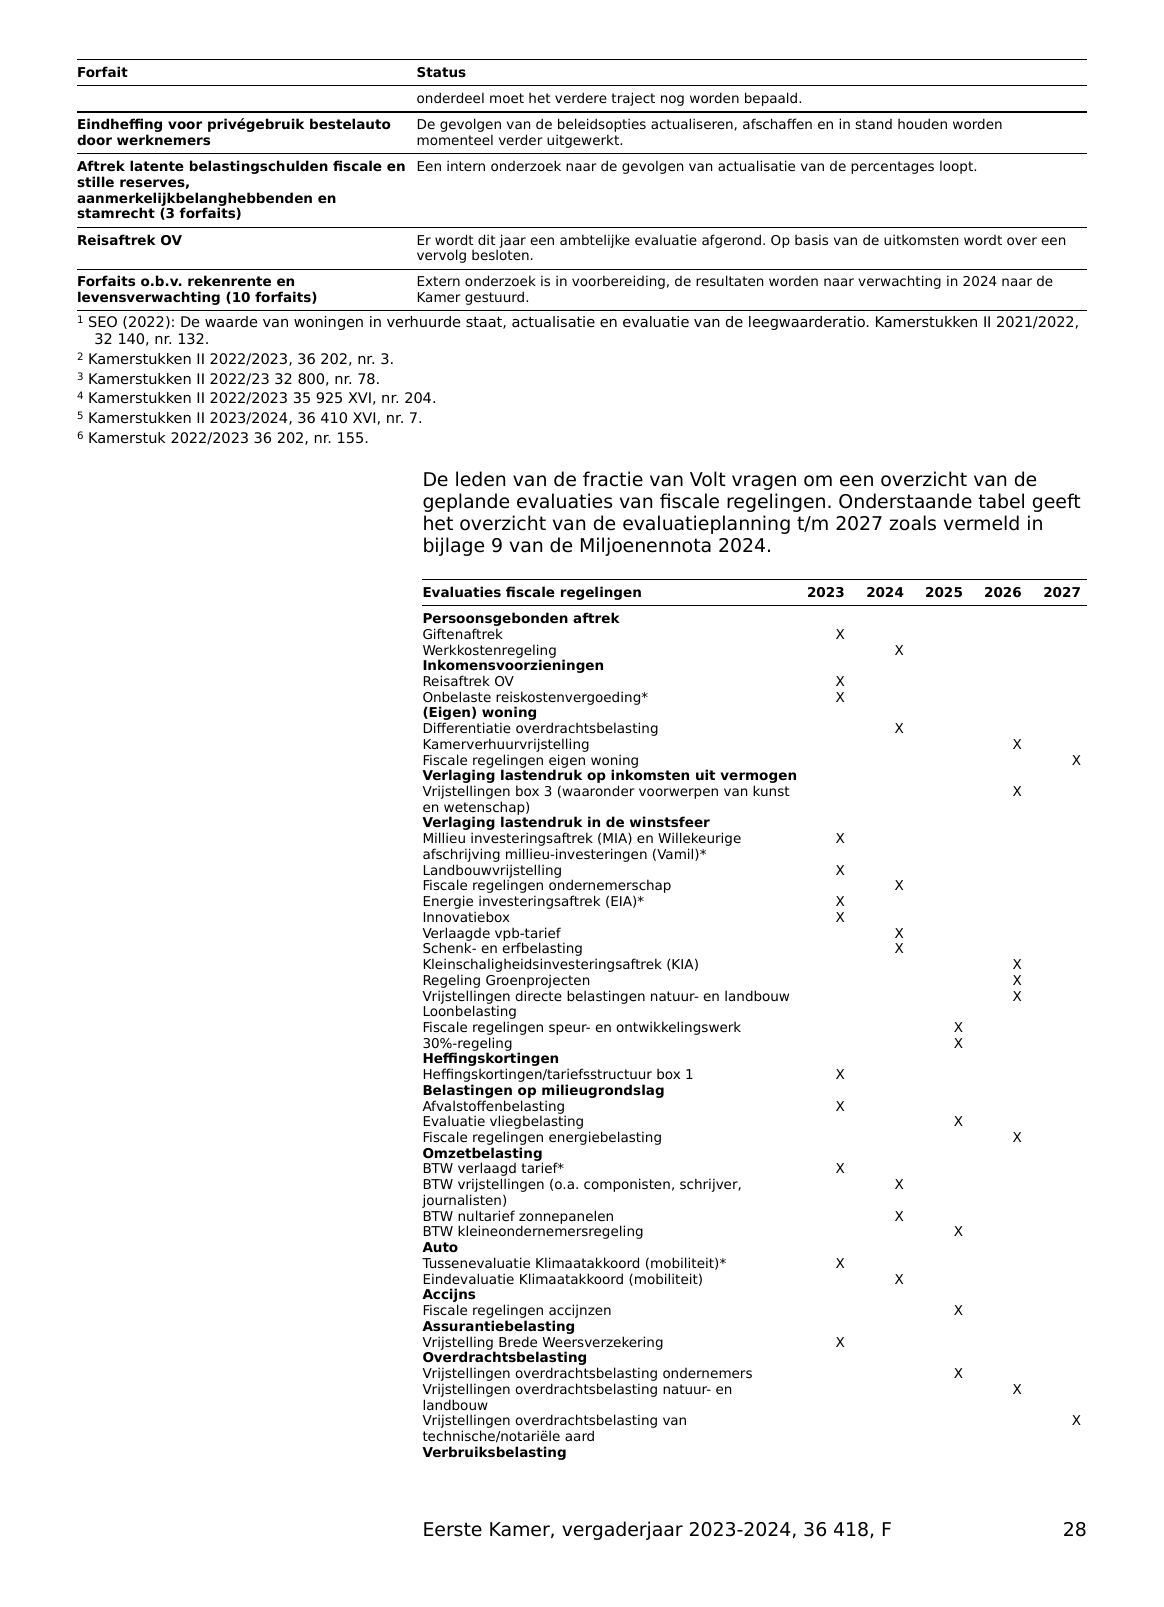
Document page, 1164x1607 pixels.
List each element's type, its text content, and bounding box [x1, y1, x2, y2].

table_cell Forfaits o.b.v. rekenrente en levensverwachting (10 forfaits) [77, 270, 410, 310]
table_cell [910, 1161, 968, 1177]
table_cell [1028, 1303, 1087, 1319]
table_cell [910, 863, 968, 878]
table_cell [850, 1287, 909, 1303]
table_cell [791, 925, 850, 941]
table_cell Verlaging lastendruk op inkomsten uit vermogen [422, 768, 909, 784]
table_cell BTW vrijstellingen (o.a. componisten, schrijver, journalisten) [422, 1177, 791, 1208]
table_cell Giftenaftrek [422, 627, 791, 642]
table_cell [850, 1319, 909, 1334]
table_cell [1028, 863, 1087, 878]
table_cell [791, 642, 850, 658]
table_cell [850, 1051, 909, 1067]
table_cell [1028, 1051, 1087, 1067]
table_cell [969, 1020, 1027, 1036]
table_cell [1028, 1004, 1087, 1020]
table_cell Extern onderzoek is in voorbereiding, de resultaten worden naar verwachting in 2024 naar de Kamer gestuurd. [410, 270, 1087, 310]
table_cell [969, 941, 1027, 957]
table_cell [1028, 957, 1087, 973]
table_cell [850, 784, 909, 815]
table_cell [791, 988, 850, 1004]
table_cell [1028, 1146, 1087, 1161]
table_cell [1028, 1067, 1087, 1083]
table_cell [1028, 1350, 1087, 1366]
table_header Evaluaties fiscale regelingen [422, 580, 791, 605]
table_cell [1028, 1099, 1087, 1114]
table_cell [850, 1004, 909, 1020]
table_cell [1028, 1177, 1087, 1208]
table_cell [1028, 1036, 1087, 1051]
table_cell [910, 642, 968, 658]
table_cell [910, 1382, 968, 1413]
table_cell Fiscale regelingen accijnzen [422, 1303, 791, 1319]
table_cell [969, 1114, 1027, 1130]
table_cell [1028, 1319, 1087, 1334]
table_cell [850, 753, 909, 768]
table_cell [910, 925, 968, 941]
table_cell X [791, 831, 850, 862]
table_cell [791, 1382, 850, 1413]
table_cell Verbruiksbelasting [422, 1445, 791, 1460]
table_cell [850, 690, 909, 705]
table_cell Werkkostenregeling [422, 642, 791, 658]
table_cell [1028, 1256, 1087, 1271]
table_cell 30%-regeling [422, 1036, 791, 1051]
table_cell [910, 1099, 968, 1114]
table_cell [969, 705, 1027, 721]
table_header 2023 [791, 580, 850, 605]
table_cell [969, 863, 1027, 878]
table_cell [969, 1366, 1027, 1382]
table_cell Reisaftrek OV [77, 228, 410, 268]
table_cell [1028, 815, 1087, 831]
table_cell [910, 957, 968, 973]
table_cell [791, 721, 850, 737]
table_cell [969, 1350, 1027, 1366]
table_cell [1028, 642, 1087, 658]
table_cell [850, 1334, 909, 1350]
table_cell [850, 1413, 909, 1444]
table_cell Landbouwvrijstelling [422, 863, 791, 878]
table_cell [910, 768, 968, 784]
table_cell X [1028, 1413, 1087, 1444]
table_cell [850, 1366, 909, 1382]
table_cell [969, 753, 1027, 768]
table_cell Loonbelasting [422, 1004, 791, 1020]
table_cell [969, 674, 1027, 689]
table_cell [791, 1287, 850, 1303]
table_cell X [969, 784, 1027, 815]
table_cell Innovatiebox [422, 910, 791, 925]
table_cell [910, 1413, 968, 1444]
table_cell Accijns [422, 1287, 791, 1303]
table_cell [791, 1350, 850, 1366]
table_cell [850, 1303, 909, 1319]
table_cell BTW kleineondernemersregeling [422, 1224, 791, 1240]
table_cell X [910, 1020, 968, 1036]
table_cell [791, 1114, 850, 1130]
table_cell [910, 627, 968, 642]
table_cell [850, 1067, 909, 1083]
table_cell X [791, 1256, 850, 1271]
table_cell [1028, 721, 1087, 737]
table_cell X [910, 1114, 968, 1130]
table_cell [969, 1319, 1027, 1334]
table_cell [910, 674, 968, 689]
table_cell [910, 1256, 968, 1271]
table_cell [1028, 1224, 1087, 1240]
table_cell [1028, 1445, 1087, 1460]
table_cell Verlaagde vpb-tarief [422, 925, 791, 941]
table_cell [910, 1271, 968, 1287]
table_cell [791, 1303, 850, 1319]
table_cell X [791, 627, 850, 642]
table_cell [1028, 768, 1087, 784]
table_cell [910, 1287, 968, 1303]
table_cell [969, 1240, 1027, 1256]
table_cell [791, 753, 850, 768]
table_cell [910, 1240, 968, 1256]
table_cell [850, 606, 909, 627]
table_cell (Eigen) woning [422, 705, 791, 721]
table_cell [969, 1256, 1027, 1271]
table_cell [850, 674, 909, 689]
table_cell [969, 1083, 1027, 1098]
table_header 2024 [850, 580, 909, 605]
table_cell [969, 1036, 1027, 1051]
table_cell [850, 627, 909, 642]
table_cell X [791, 894, 850, 910]
table_cell [791, 658, 850, 674]
table_cell [910, 737, 968, 752]
table_cell [1028, 878, 1087, 894]
table_cell [791, 1240, 850, 1256]
table_cell [910, 1130, 968, 1146]
table_cell [850, 1130, 909, 1146]
table_cell [850, 1382, 909, 1413]
table_cell Heffingskortingen/tariefsstructuur box 1 [422, 1067, 791, 1083]
table_cell [969, 1287, 1027, 1303]
table_cell [969, 721, 1027, 737]
table_cell [791, 737, 850, 752]
table_cell [791, 1413, 850, 1444]
table_cell X [910, 1303, 968, 1319]
table_cell [969, 894, 1027, 910]
table_cell X [791, 910, 850, 925]
table_cell X [969, 1382, 1027, 1413]
table_cell X [1028, 753, 1087, 768]
table_cell [1028, 894, 1087, 910]
table_cell [1028, 690, 1087, 705]
table_cell Verlaging lastendruk in de winstsfeer [422, 815, 850, 831]
table_cell [910, 721, 968, 737]
table_cell Omzetbelasting [422, 1146, 791, 1161]
table_cell [910, 1334, 968, 1350]
table_cell [910, 1350, 968, 1366]
table_cell X [850, 1271, 909, 1287]
table_cell [910, 1146, 968, 1161]
table_cell [910, 910, 968, 925]
table_cell [791, 1319, 850, 1334]
table_cell Inkomensvoorzieningen [422, 658, 791, 674]
table_cell [1028, 1161, 1087, 1177]
table_cell Kleinschaligheidsinvesteringsaftrek (KIA) [422, 957, 791, 973]
table_cell [969, 1051, 1027, 1067]
table_cell [969, 1445, 1027, 1460]
table_cell [969, 1303, 1027, 1319]
table_cell [791, 1130, 850, 1146]
table_cell Vrijstellingen overdrachtsbelasting ondernemers [422, 1366, 791, 1382]
table_cell [791, 1177, 850, 1208]
table_cell BTW verlaagd tarief* [422, 1161, 791, 1177]
table_cell Een intern onderzoek naar de gevolgen van actualisatie van de percentages loopt. [410, 154, 1087, 227]
table_cell X [791, 863, 850, 878]
table_cell [969, 1161, 1027, 1177]
table_cell [910, 894, 968, 910]
table_cell Tussenevaluatie Klimaatakkoord (mobiliteit)* [422, 1256, 791, 1271]
table_cell Auto [422, 1240, 791, 1256]
table_cell [969, 1099, 1027, 1114]
table_cell [910, 1051, 968, 1067]
table_cell Eindheffing voor privégebruik bestelauto door werknemers [77, 113, 410, 153]
table_cell Energie investeringsaftrek (EIA)* [422, 894, 791, 910]
table_cell Overdrachtsbelasting [422, 1350, 791, 1366]
table_cell [910, 705, 968, 721]
table_cell [791, 705, 850, 721]
table_cell Aftrek latente belastingschulden fiscale en stille reserves, aanmerkelijkbelanghebbenden en stamrecht (3 forfaits) [77, 154, 410, 227]
table_cell [969, 1209, 1027, 1224]
table_cell X [791, 1067, 850, 1083]
table_cell [791, 973, 850, 988]
table_cell [910, 784, 968, 815]
table_cell X [910, 1036, 968, 1051]
table_cell X [791, 1334, 850, 1350]
table_cell Assurantiebelasting [422, 1319, 791, 1334]
table_cell [77, 86, 410, 111]
table_cell [910, 1083, 968, 1098]
table_cell [910, 831, 968, 862]
table_cell [910, 878, 968, 894]
table_cell [969, 1271, 1027, 1287]
table_cell [969, 878, 1027, 894]
table_cell [850, 894, 909, 910]
table_cell [910, 606, 968, 627]
table_cell [969, 1146, 1027, 1161]
table_cell Eindevaluatie Klimaatakkoord (mobiliteit) [422, 1271, 791, 1287]
table_cell [1028, 1240, 1087, 1256]
table_cell [791, 1224, 850, 1240]
table_cell Fiscale regelingen ondernemerschap [422, 878, 791, 894]
table_cell X [910, 1224, 968, 1240]
table_cell Reisaftrek OV [422, 674, 791, 689]
table_cell Evaluatie vliegbelasting [422, 1114, 791, 1130]
table_cell [969, 627, 1027, 642]
table_cell [791, 1083, 850, 1098]
table_cell [791, 784, 850, 815]
table_cell [1028, 1382, 1087, 1413]
table_cell onderdeel moet het verdere traject nog worden bepaald. [410, 86, 1087, 111]
table_cell Vrijstellingen overdrachtsbelasting van technische/notariële aard [422, 1413, 791, 1444]
table_cell X [969, 1130, 1027, 1146]
table_header 2027 [1028, 580, 1087, 605]
table_cell X [910, 1366, 968, 1382]
table_cell [1028, 925, 1087, 941]
table_header Forfait [77, 60, 410, 85]
table_cell X [850, 878, 909, 894]
table_cell X [850, 1177, 909, 1208]
table_cell [969, 658, 1027, 674]
table_cell [850, 973, 909, 988]
table_cell [850, 1114, 909, 1130]
table_cell [850, 910, 909, 925]
table_cell [1028, 737, 1087, 752]
table_cell [791, 1036, 850, 1051]
table_header 2026 [969, 580, 1027, 605]
table_cell X [969, 957, 1027, 973]
table_cell [1028, 988, 1087, 1004]
table_cell X [791, 690, 850, 705]
table_cell [969, 1067, 1027, 1083]
table_cell [791, 1004, 850, 1020]
table_cell [910, 973, 968, 988]
table_cell [969, 1177, 1027, 1208]
table_cell [1028, 1209, 1087, 1224]
table_cell [791, 1445, 850, 1460]
table_cell X [850, 925, 909, 941]
table_cell [1028, 627, 1087, 642]
table_cell X [850, 721, 909, 737]
table_cell [910, 815, 968, 831]
table_cell [910, 1445, 968, 1460]
table_cell [910, 1319, 968, 1334]
table_cell X [850, 941, 909, 957]
table_cell [969, 1413, 1027, 1444]
table_cell [1028, 1083, 1087, 1098]
table_cell [850, 1445, 909, 1460]
table_cell X [791, 674, 850, 689]
table_cell Heffingskortingen [422, 1051, 791, 1067]
table_cell [791, 1366, 850, 1382]
table_cell [1028, 1020, 1087, 1036]
table_cell [850, 831, 909, 862]
table_cell [850, 863, 909, 878]
table_cell [791, 1209, 850, 1224]
table_cell [850, 658, 909, 674]
table_cell [1028, 1271, 1087, 1287]
table_cell Afvalstoffenbelasting [422, 1099, 791, 1114]
table_cell [910, 988, 968, 1004]
table_cell [969, 642, 1027, 658]
table_cell [1028, 941, 1087, 957]
table_cell [850, 988, 909, 1004]
table_cell Vrijstellingen directe belastingen natuur- en landbouw [422, 988, 791, 1004]
table_cell [791, 1020, 850, 1036]
table_cell [969, 1004, 1027, 1020]
table_cell Differentiatie overdrachtsbelasting [422, 721, 791, 737]
table_cell [850, 1350, 909, 1366]
table_cell [850, 1083, 909, 1098]
table_cell [850, 1146, 909, 1161]
table_cell BTW nultarief zonnepanelen [422, 1209, 791, 1224]
table_cell [1028, 1334, 1087, 1350]
table_cell [1028, 831, 1087, 862]
table_cell Fiscale regelingen energiebelasting [422, 1130, 791, 1146]
table_cell [850, 705, 909, 721]
table_cell [910, 658, 968, 674]
table_cell [1028, 674, 1087, 689]
table_cell X [969, 737, 1027, 752]
table_header 2025 [910, 580, 968, 605]
table_cell [969, 925, 1027, 941]
table_cell De gevolgen van de beleidsopties actualiseren, afschaffen en in stand houden worden momenteel verder uitgewerkt. [410, 113, 1087, 153]
table_cell Fiscale regelingen speur- en ontwikkelingswerk [422, 1020, 791, 1036]
table_cell [1028, 658, 1087, 674]
table_cell [791, 957, 850, 973]
table_cell Onbelaste reiskostenvergoeding* [422, 690, 791, 705]
table_cell Vrijstellingen box 3 (waaronder voorwerpen van kunst en wetenschap) [422, 784, 791, 815]
table_cell X [791, 1099, 850, 1114]
table_cell [791, 878, 850, 894]
table_cell [850, 815, 909, 831]
table_cell [850, 1161, 909, 1177]
table_cell X [850, 642, 909, 658]
table_cell Kamerverhuurvrijstelling [422, 737, 791, 752]
table_cell [969, 1334, 1027, 1350]
table_cell [910, 1177, 968, 1208]
table_cell Fiscale regelingen eigen woning [422, 753, 791, 768]
table_cell 1 SEO (2022): De waarde van woningen in verhuurde staat, actualisatie en evaluatie van de leegwaarderatio. Kamerstukken II 2021/2022, 32 140, nr. 132. 2 Kamerstukken II 2022/2023, 36 202, nr. 3. 3 Kamerstukken II 2022/23 32 800, nr. 78. 4 Kamerstukken II 2022/2023 35 925 XVI, nr. 204. 5 Kamerstukken II 2023/2024, 36 410 XVI, nr. 7. 6 Kamerstuk 2022/2023 36 202, nr. 155. [77, 311, 1087, 447]
table_cell [910, 1209, 968, 1224]
table_cell [910, 690, 968, 705]
table_cell Vrijstelling Brede Weersverzekering [422, 1334, 791, 1350]
table_cell [969, 831, 1027, 862]
table_cell [1028, 606, 1087, 627]
table_cell [850, 1020, 909, 1036]
text De leden van de fractie van Volt vragen om een overzicht van de geplande evaluaties van fiscale regelingen. Onderstaande tabel geeft het overzicht van de evaluatieplanning t/m 2027 zoals vermeld in bijlage 9 van de Miljoenennota 2024. [422, 469, 1087, 557]
table_cell Vrijstellingen overdrachtsbelasting natuur- en landbouw [422, 1382, 791, 1413]
table_cell [791, 1146, 850, 1161]
table_cell [969, 606, 1027, 627]
table_cell [850, 737, 909, 752]
table_cell [910, 941, 968, 957]
table_cell Er wordt dit jaar een ambtelijke evaluatie afgerond. Op basis van de uitkomsten wordt over een vervolg besloten. [410, 228, 1087, 268]
table_cell [1028, 1114, 1087, 1130]
table_cell Schenk- en erfbelasting [422, 941, 791, 957]
table_cell [910, 1004, 968, 1020]
table_cell [1028, 705, 1087, 721]
table_cell [1028, 910, 1087, 925]
table_cell [791, 606, 850, 627]
table_cell [850, 1224, 909, 1240]
table_cell X [969, 973, 1027, 988]
table_cell [850, 1099, 909, 1114]
table_cell [969, 910, 1027, 925]
table_cell [969, 1224, 1027, 1240]
table_cell [850, 1240, 909, 1256]
table_cell [1028, 973, 1087, 988]
table_header Status [410, 60, 1087, 85]
table_cell [791, 1051, 850, 1067]
table_cell Millieu investeringsaftrek (MIA) en Willekeurige afschrijving millieu-investeringen (Vamil)* [422, 831, 791, 862]
table_cell [910, 1067, 968, 1083]
table_cell Persoonsgebonden aftrek [422, 606, 791, 627]
table_cell [969, 768, 1027, 784]
table_cell [791, 941, 850, 957]
table_cell [791, 1271, 850, 1287]
table_cell [1028, 1130, 1087, 1146]
table_cell [1028, 784, 1087, 815]
table_cell X [969, 988, 1027, 1004]
table_cell [850, 1256, 909, 1271]
table_cell [1028, 1287, 1087, 1303]
table_cell [969, 690, 1027, 705]
table_cell [969, 815, 1027, 831]
table_cell [910, 753, 968, 768]
table_cell X [791, 1161, 850, 1177]
table_cell [1028, 1366, 1087, 1382]
table_cell [850, 1036, 909, 1051]
table_cell Belastingen op milieugrondslag [422, 1083, 791, 1098]
table_cell Regeling Groenprojecten [422, 973, 791, 988]
table_cell X [850, 1209, 909, 1224]
table_cell [850, 957, 909, 973]
